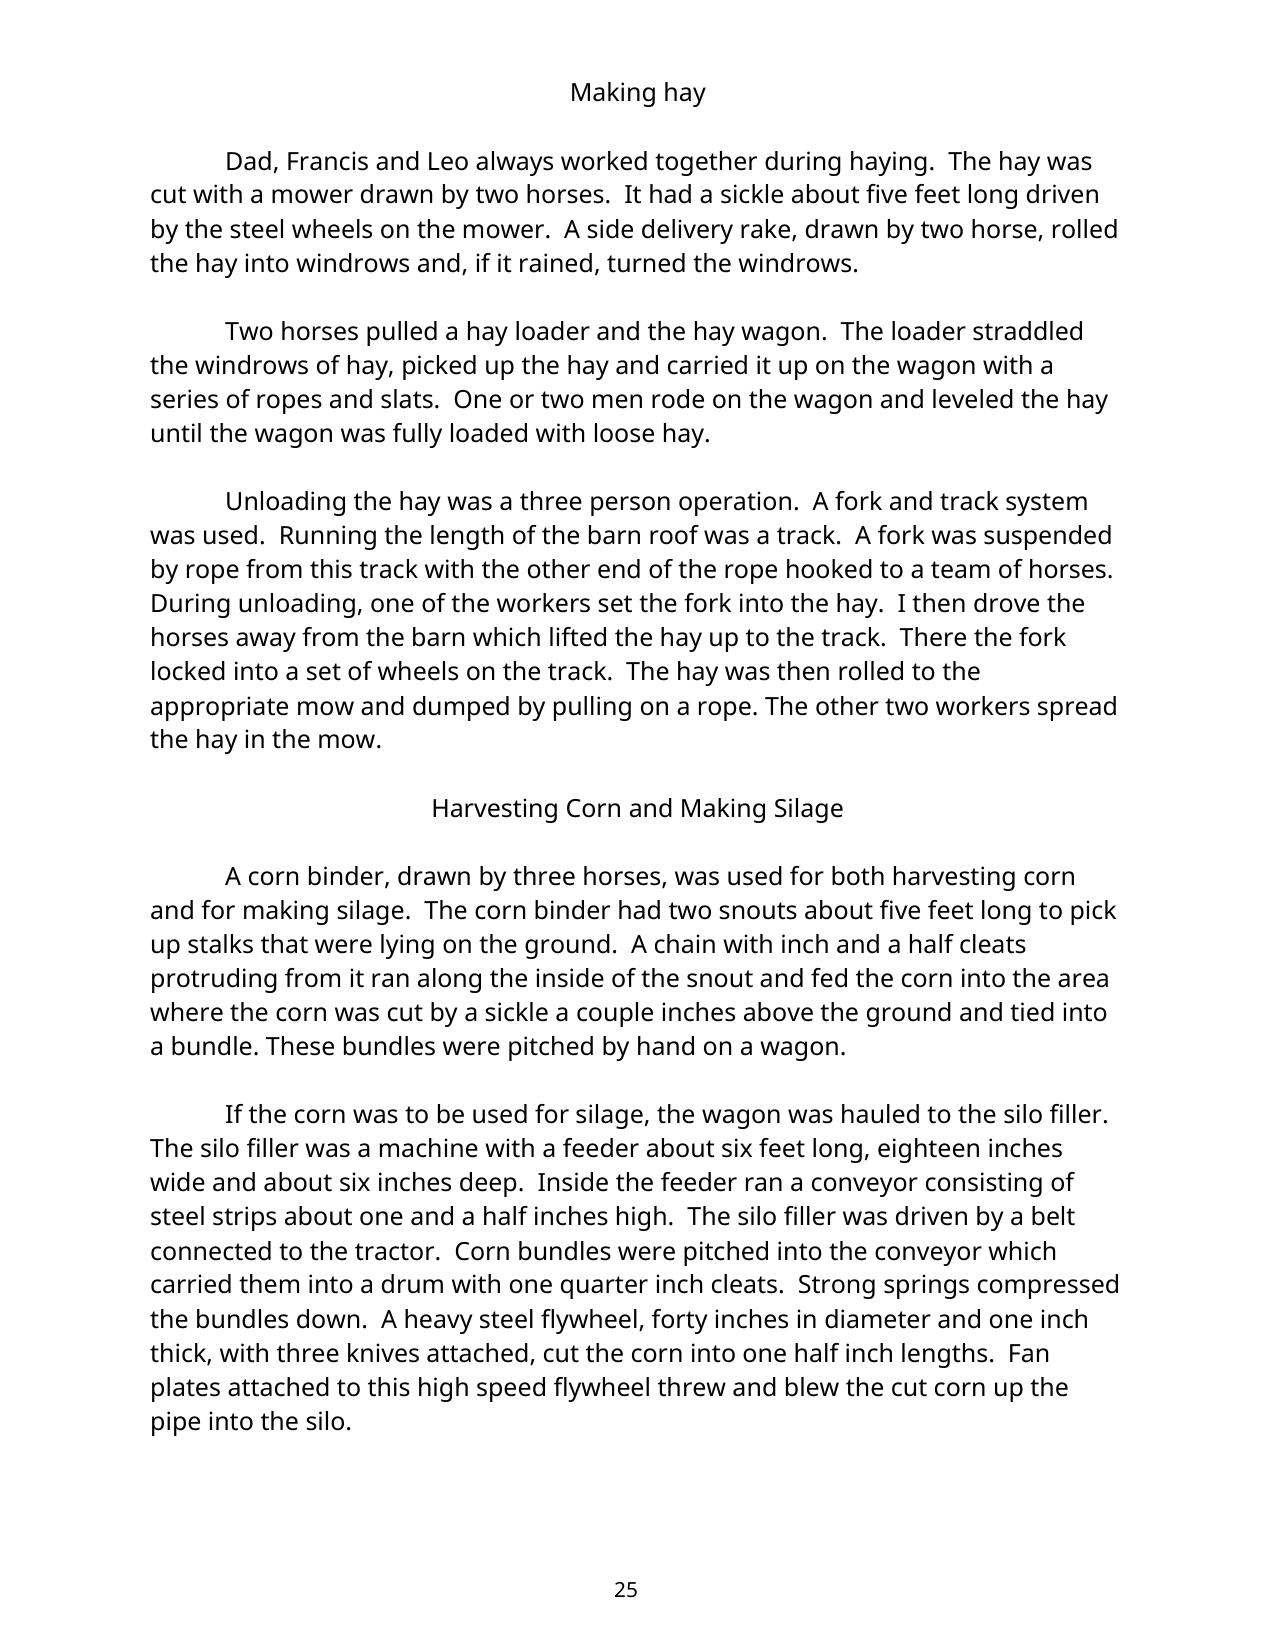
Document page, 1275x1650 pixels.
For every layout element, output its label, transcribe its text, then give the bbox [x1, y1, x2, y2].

text Making hay [150, 75, 1125, 109]
text Two horses pulled a hay loader and the hay wagon. The loader straddled the windrows of hay, picked up the hay and carried it up on the wagon with a series of ropes and slats. One or two men rode on the wagon and leveled the hay until the wagon was fully loaded with loose hay. [150, 313, 1125, 450]
text Unloading the hay was a three person operation. A fork and track system was used. Running the length of the barn roof was a track. A fork was suspended by rope from this track with the other end of the rope hooked to a team of horses. During unloading, one of the workers set the fork into the hay. I then drove the horses away from the barn which lifted the hay up to the track. There the fork locked into a set of wheels on the track. The hay was then rolled to the appropriate mow and dumped by pulling on a rope. The other two workers spread the hay in the mow. [150, 484, 1125, 756]
text A corn binder, drawn by three horses, was used for both harvesting corn and for making silage. The corn binder had two snouts about five feet long to pick up stalks that were lying on the ground. A chain with inch and a half cleats protruding from it ran along the inside of the snout and fed the corn into the area where the corn was cut by a sickle a couple inches above the ground and tied into a bundle. These bundles were pitched by hand on a wagon. [150, 858, 1125, 1063]
text Dad, Francis and Leo always worked together during haying. The hay was cut with a mower drawn by two horses. It had a sickle about five feet long driven by the steel wheels on the mower. A side delivery rake, drawn by two horse, rolled the hay into windrows and, if it rained, turned the windrows. [150, 143, 1125, 279]
text Harvesting Corn and Making Silage [150, 790, 1125, 824]
text If the corn was to be used for silage, the wagon was hauled to the silo filler. The silo filler was a machine with a feeder about six feet long, eighteen inches wide and about six inches deep. Inside the feeder ran a conveyor consisting of steel strips about one and a half inches high. The silo filler was driven by a belt connected to the tractor. Corn bundles were pitched into the conveyor which carried them into a drum with one quarter inch cleats. Strong springs compressed the bundles down. A heavy steel flywheel, forty inches in diameter and one inch thick, with three knives attached, cut the corn into one half inch lengths. Fan plates attached to this high speed flywheel threw and blew the cut corn up the pipe into the silo. [150, 1097, 1125, 1437]
